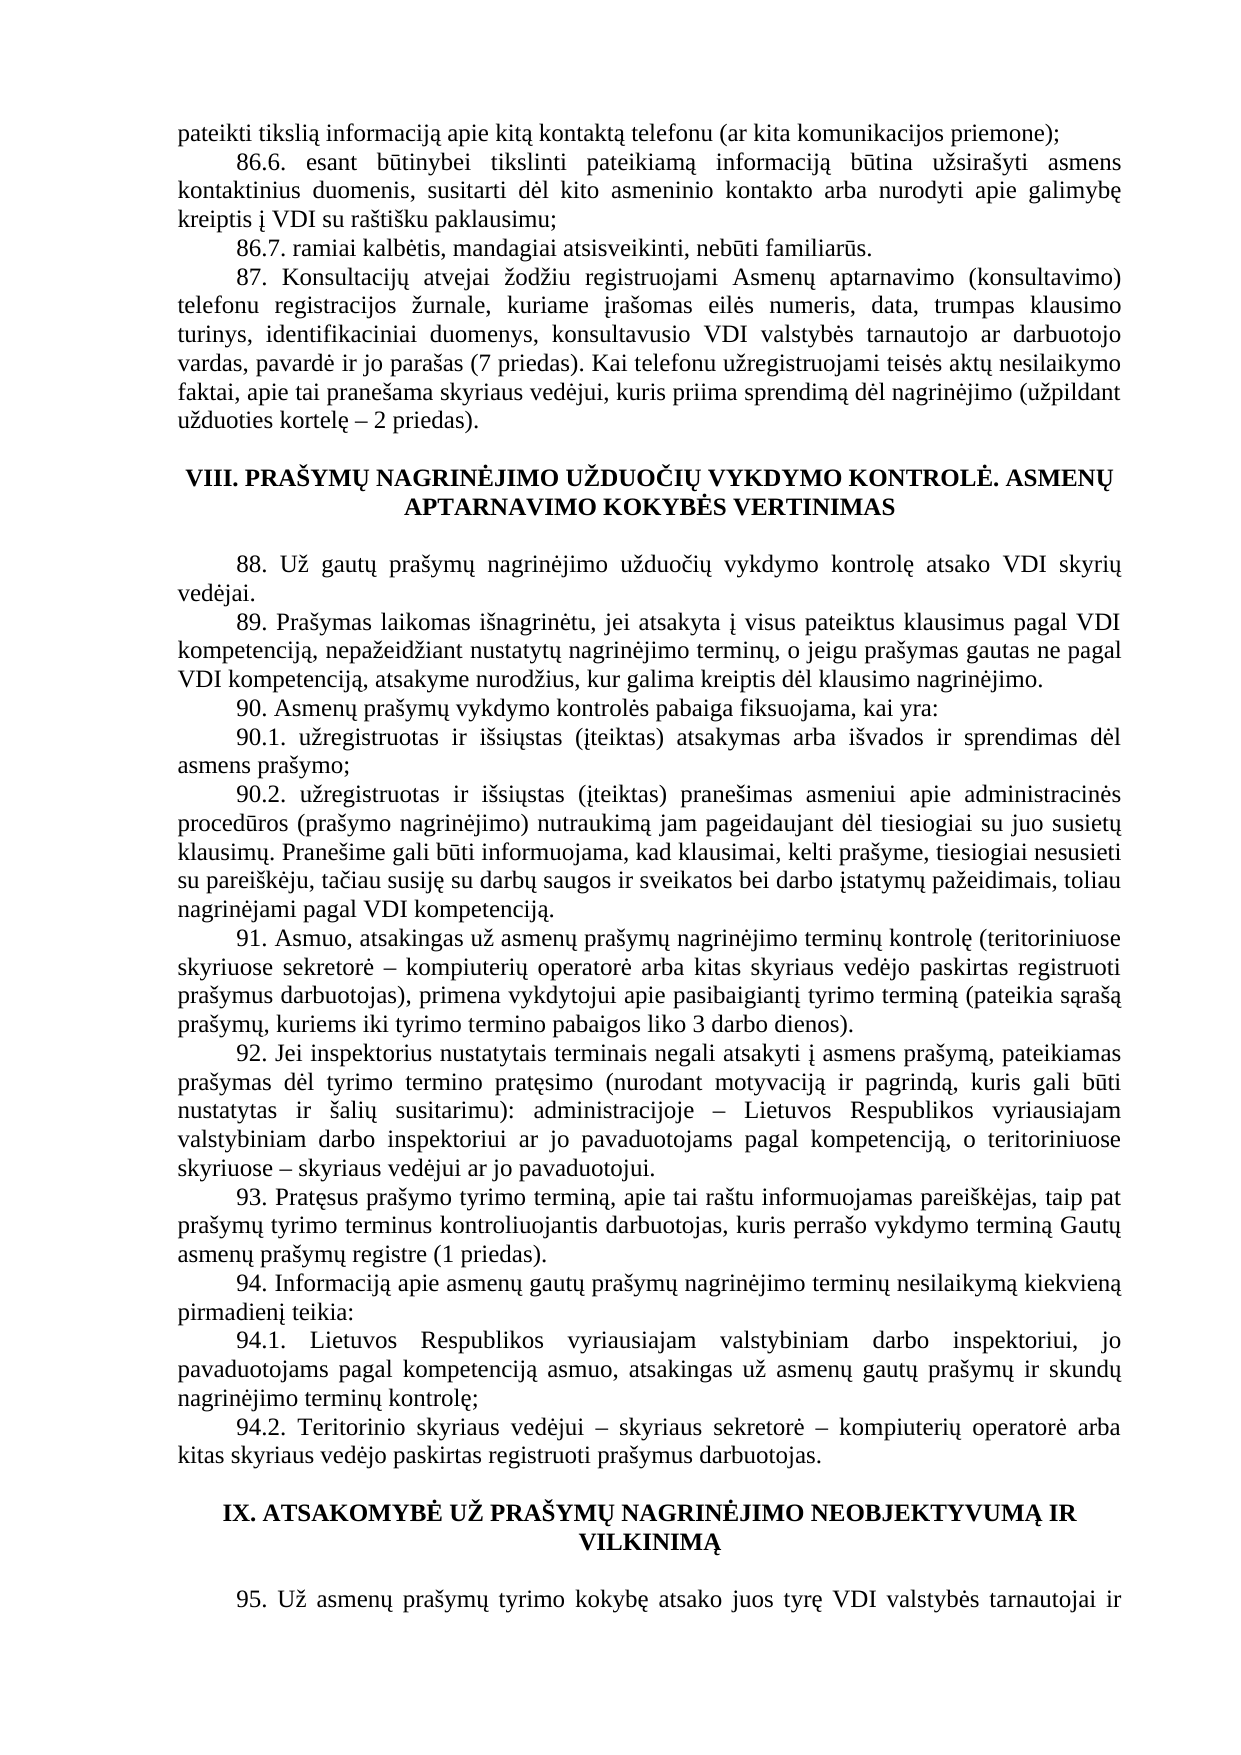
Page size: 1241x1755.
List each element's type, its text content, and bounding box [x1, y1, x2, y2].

text 86.6. esant būtinybei tikslinti pateikiamą informaciją būtina užsirašyti asmens kontaktinius duomenis, susitarti dėl kito asmeninio kontakto arba nurodyti apie galimybę kreiptis į VDI su raštišku paklausimu; [177, 147, 1122, 233]
text 90.2. užregistruotas ir išsiųstas (įteiktas) pranešimas asmeniui apie administracinės procedūros (prašymo nagrinėjimo) nutraukimą jam pageidaujant dėl tiesiogiai su juo susietų klausimų. Pranešime gali būti informuojama, kad klausimai, kelti prašyme, tiesiogiai nesusieti su pareiškėju, tačiau susiję su darbų saugos ir sveikatos bei darbo įstatymų pažeidimais, toliau nagrinėjami pagal VDI kompetenciją. [177, 779, 1122, 923]
text 90. Asmenų prašymų vykdymo kontrolės pabaiga fiksuojama, kai yra: [177, 693, 1122, 722]
text 90.1. užregistruotas ir išsiųstas (įteiktas) atsakymas arba išvados ir sprendimas dėl asmens prašymo; [177, 722, 1122, 779]
text 89. Prašymas laikomas išnagrinėtu, jei atsakyta į visus pateiktus klausimus pagal VDI kompetenciją, nepažeidžiant nustatytų nagrinėjimo terminų, o jeigu prašymas gautas ne pagal VDI kompetenciją, atsakyme nurodžius, kur galima kreiptis dėl klausimo nagrinėjimo. [177, 607, 1122, 693]
text 93. Pratęsus prašymo tyrimo terminą, apie tai raštu informuojamas pareiškėjas, taip pat prašymų tyrimo terminus kontroliuojantis darbuotojas, kuris perrašo vykdymo terminą Gautų asmenų prašymų registre (1 priedas). [177, 1182, 1122, 1268]
text 86.7. ramiai kalbėtis, mandagiai atsisveikinti, nebūti familiarūs. [177, 233, 1122, 262]
text 94.1. Lietuvos Respublikos vyriausiajam valstybiniam darbo inspektoriui, jo pavaduotojams pagal kompetenciją asmuo, atsakingas už asmenų gautų prašymų ir skundų nagrinėjimo terminų kontrolę; [177, 1326, 1122, 1412]
text pateikti tikslią informaciją apie kitą kontaktą telefonu (ar kita komunikacijos priemone); [177, 118, 1122, 147]
text 94. Informaciją apie asmenų gautų prašymų nagrinėjimo terminų nesilaikymą kiekvieną pirmadienį teikia: [177, 1268, 1122, 1326]
text 92. Jei inspektorius nustatytais terminais negali atsakyti į asmens prašymą, pateikiamas prašymas dėl tyrimo termino pratęsimo (nurodant motyvaciją ir pagrindą, kuris gali būti nustatytas ir šalių susitarimu): administracijoje – Lietuvos Respublikos vyriausiajam valstybiniam darbo inspektoriui ar jo pavaduotojams pagal kompetenciją, o teritoriniuose skyriuose – skyriaus vedėjui ar jo pavaduotojui. [177, 1038, 1122, 1182]
text 94.2. Teritorinio skyriaus vedėjui – skyriaus sekretorė – kompiuterių operatorė arba kitas skyriaus vedėjo paskirtas registruoti prašymus darbuotojas. [177, 1412, 1122, 1469]
text VIII. PRAŠYMŲ NAGRINĖJIMO UŽDUOČIŲ VYKDYMO KONTROLĖ. ASMENŲ APTARNAVIMO KOKYBĖS VERTINIMAS [177, 463, 1122, 521]
text 95. Už asmenų prašymų tyrimo kokybę atsako juos tyrę VDI valstybės tarnautojai ir [177, 1584, 1122, 1613]
text 88. Už gautų prašymų nagrinėjimo užduočių vykdymo kontrolę atsako VDI skyrių vedėjai. [177, 549, 1122, 607]
text 87. Konsultacijų atvejai žodžiu registruojami Asmenų aptarnavimo (konsultavimo) telefonu registracijos žurnale, kuriame įrašomas eilės numeris, data, trumpas klausimo turinys, identifikaciniai duomenys, konsultavusio VDI valstybės tarnautojo ar darbuotojo vardas, pavardė ir jo parašas (7 priedas). Kai telefonu užregistruojami teisės aktų nesilaikymo faktai, apie tai pranešama skyriaus vedėjui, kuris priima sprendimą dėl nagrinėjimo (užpildant užduoties kortelę – 2 priedas). [177, 262, 1122, 434]
text 91. Asmuo, atsakingas už asmenų prašymų nagrinėjimo terminų kontrolę (teritoriniuose skyriuose sekretorė – kompiuterių operatorė arba kitas skyriaus vedėjo paskirtas registruoti prašymus darbuotojas), primena vykdytojui apie pasibaigiantį tyrimo terminą (pateikia sąrašą prašymų, kuriems iki tyrimo termino pabaigos liko 3 darbo dienos). [177, 923, 1122, 1038]
text IX. ATSAKOMYBĖ UŽ PRAŠYMŲ NAGRINĖJIMO NEOBJEKTYVUMĄ IR VILKINIMĄ [177, 1498, 1122, 1556]
